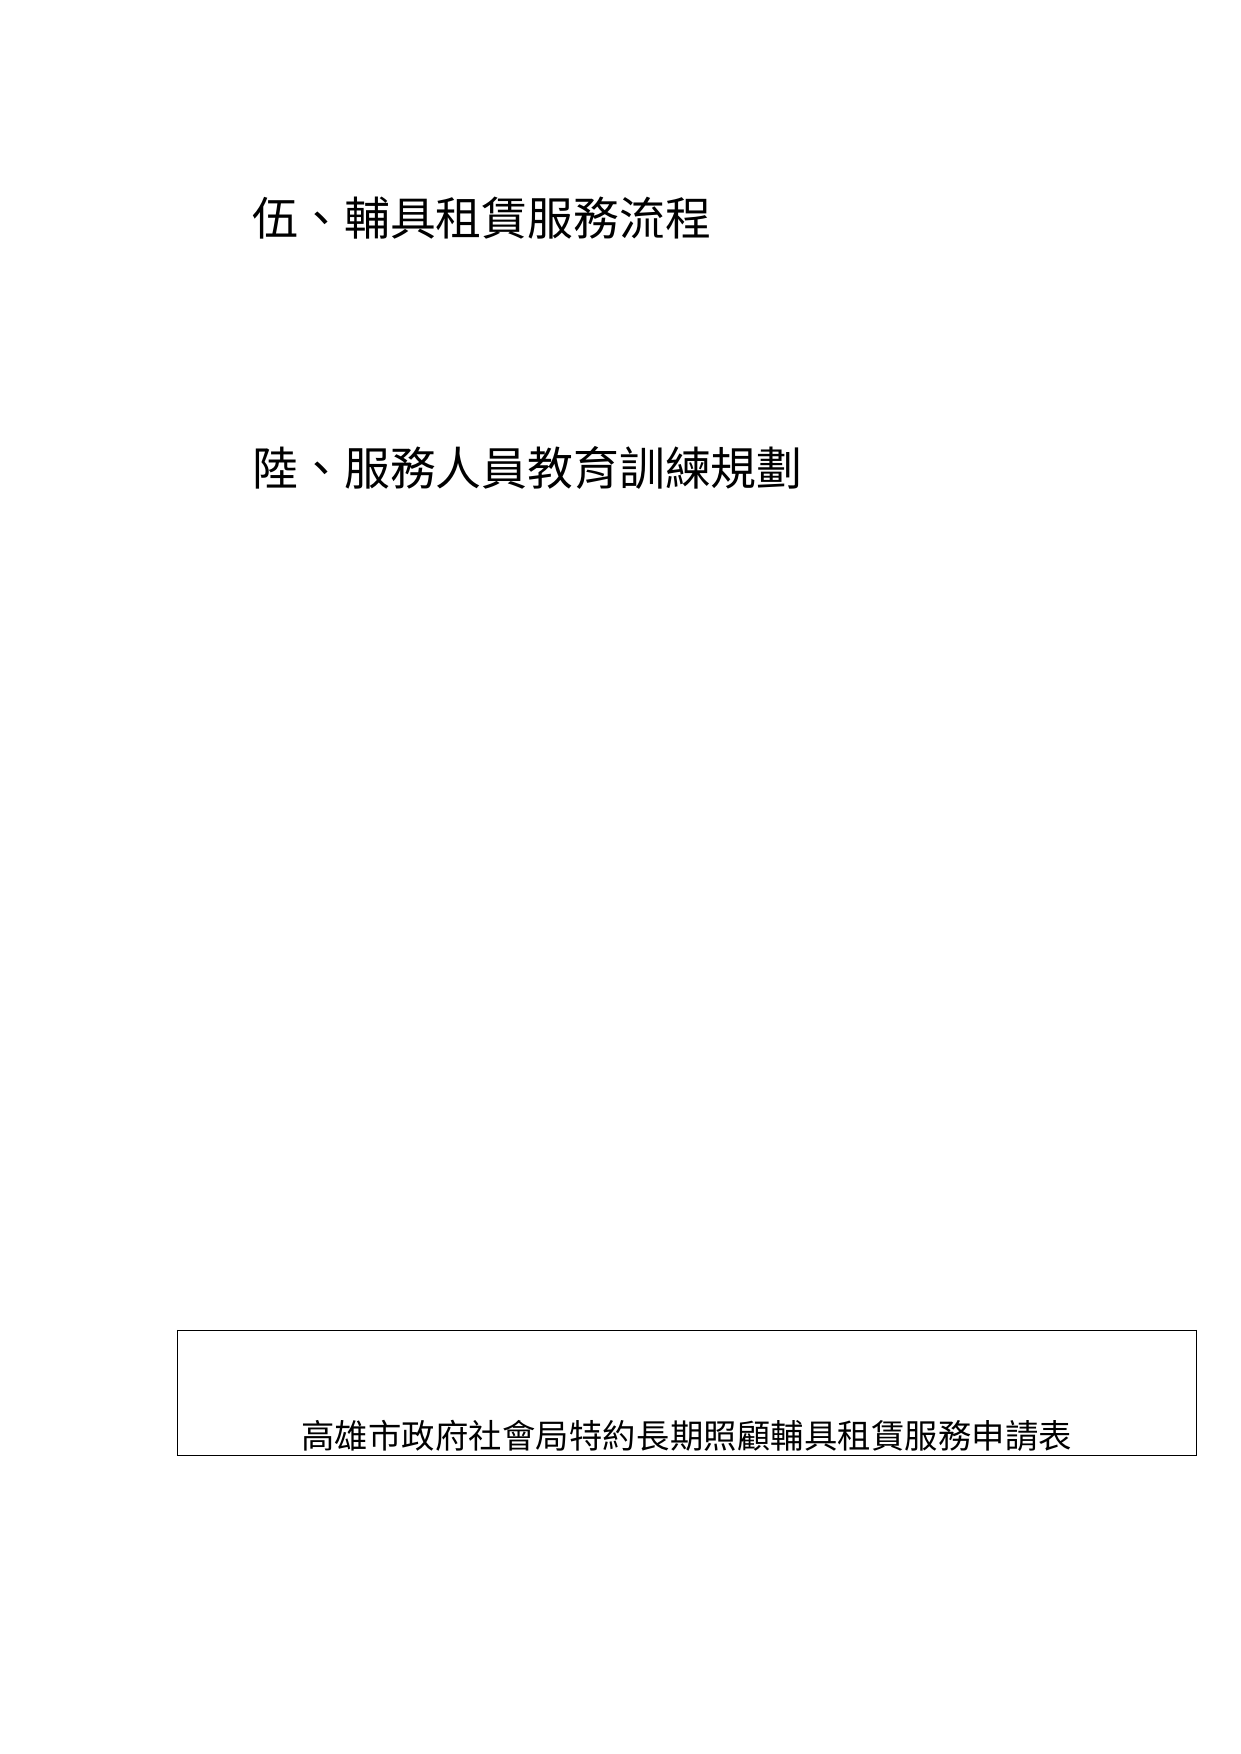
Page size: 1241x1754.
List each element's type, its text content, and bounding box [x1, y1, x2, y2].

list 輔具租賃服務流程 [252, 142, 1053, 267]
list 服務人員教育訓練規劃 [252, 392, 1053, 517]
table_header 高雄市政府社會局特約長期照顧輔具租賃服務申請表 [178, 1331, 1196, 1455]
